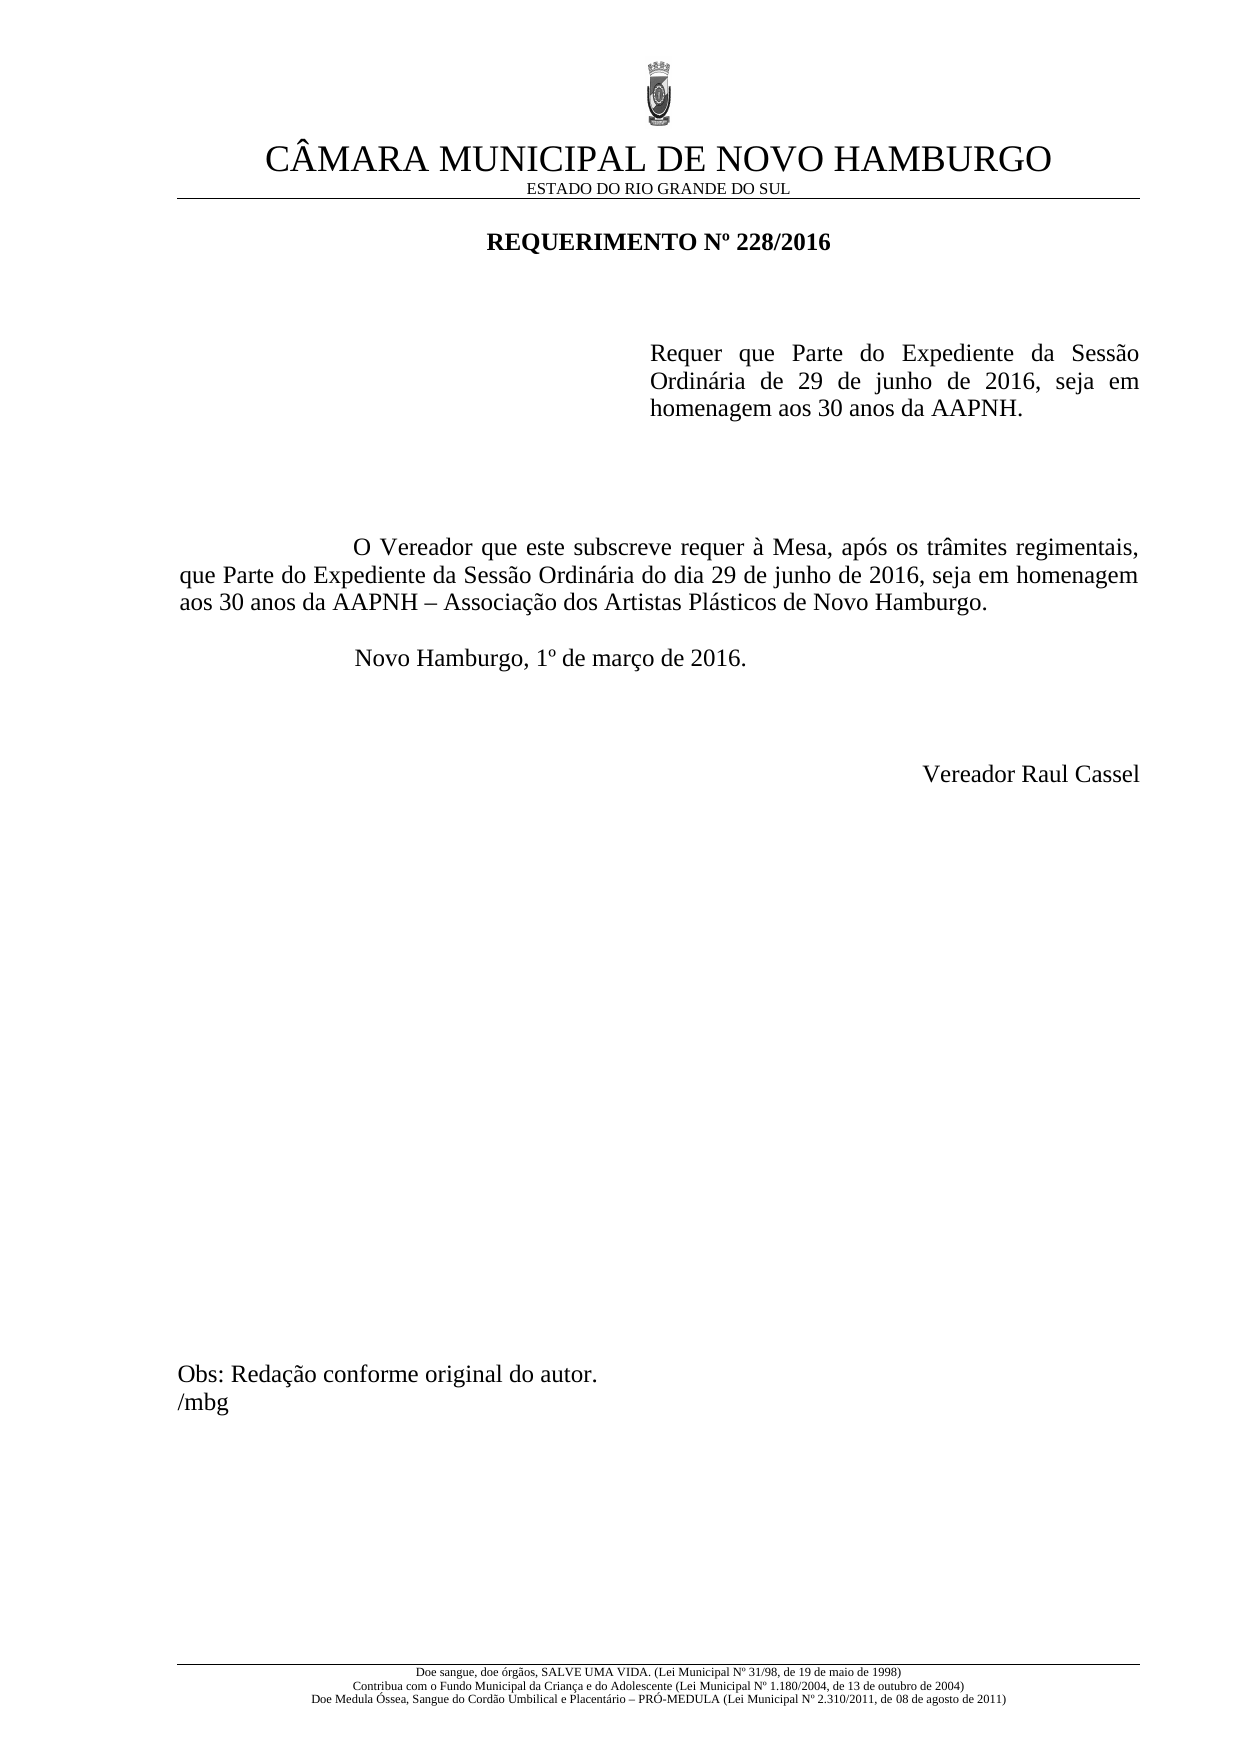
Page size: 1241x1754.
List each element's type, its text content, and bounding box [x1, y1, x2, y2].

text O Vereador que este subscreve requer à Mesa, após os trâmites regimentais, que Parte do Expediente da Sessão Ordinária do dia 29 de junho de 2016, seja em homenagem aos 30 anos da AAPNH – Associação dos Artistas Plásticos de Novo Hamburgo. [179, 533, 1140, 616]
title REQUERIMENTO Nº 228/2016 [177, 228, 1140, 256]
text Novo Hamburgo, 1º de março de 2016. [177, 644, 1140, 672]
text Vereador Raul Cassel [177, 760, 1140, 788]
text /mbg [177, 1388, 1140, 1416]
text Requer que Parte do Expediente da Sessão Ordinária de 29 de junho de 2016, seja em homenagem aos 30 anos da AAPNH. [650, 339, 1140, 422]
text Obs: Redação conforme original do autor. [177, 1361, 1140, 1388]
